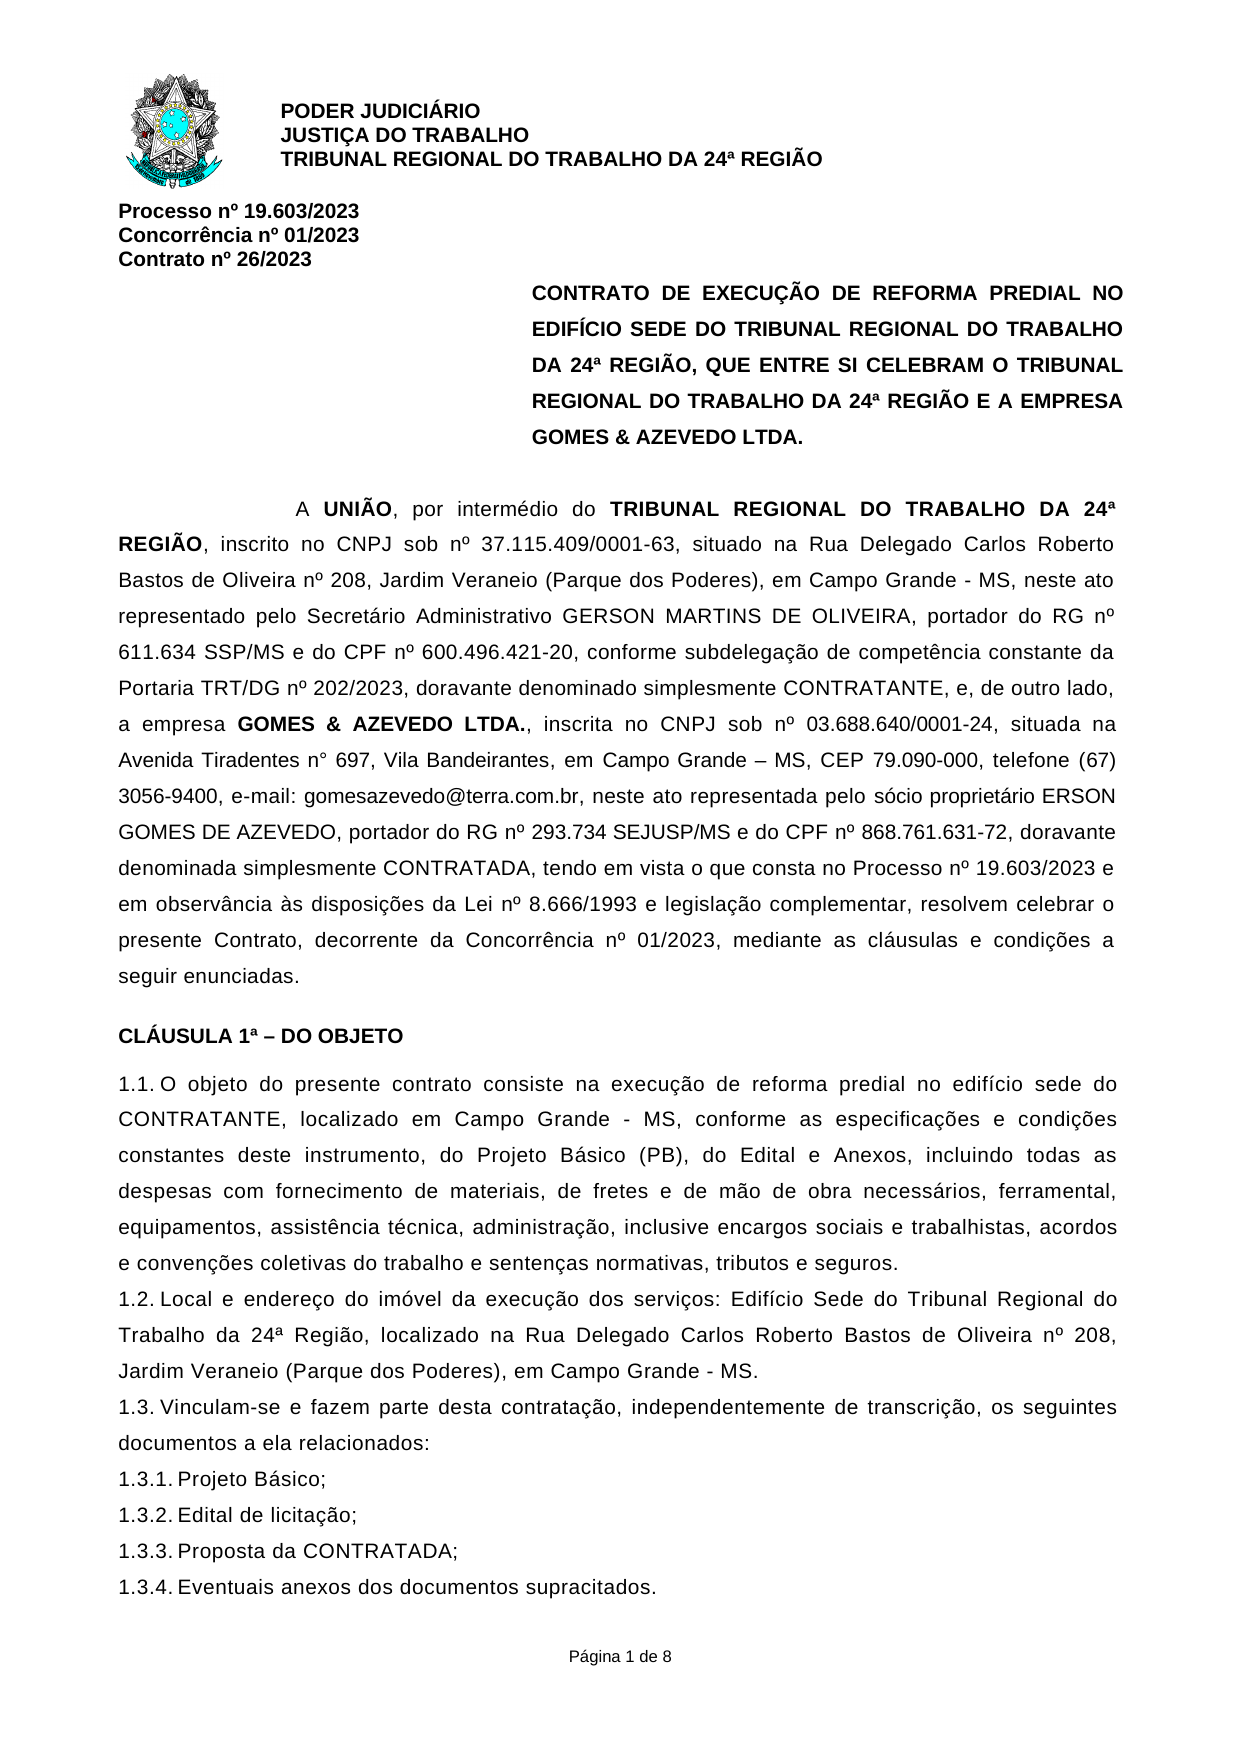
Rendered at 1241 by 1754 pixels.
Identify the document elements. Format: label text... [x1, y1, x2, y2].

list Local e endereço do imóvel da execução dos serviços: Edifício Sede do Tribunal Regional do Trabalho da 24ª Região, localizado na Rua Delegado Carlos Roberto Bastos de Oliveira nº 208, Jardim Veraneio (Parque dos Poderes), em Campo Grande - MS. [118, 1287, 1119, 1383]
subtitle CLÁUSULA 1ª – DO OBJETO [118, 1023, 1122, 1047]
list Eventuais anexos dos documentos supracitados. [118, 1574, 1119, 1598]
text CONTRATO DE EXECUÇÃO DE REFORMA PREDIAL NO EDIFÍCIO SEDE DO TRIBUNAL REGIONAL DO TRABALHO DA 24ª REGIÃO, QUE ENTRE SI CELEBRAM O TRIBUNAL REGIONAL DO TRABALHO DA 24ª REGIÃO E A EMPRESA GOMES & AZEVEDO LTDA. [532, 281, 1124, 448]
list Proposta da CONTRATADA; [118, 1538, 1119, 1562]
list Projeto Básico; [118, 1467, 1119, 1491]
list O objeto do presente contrato consiste na execução de reforma predial no edifício sede do CONTRATANTE, localizado em Campo Grande - MS, conforme as especificações e condições constantes deste instrumento, do Projeto Básico (PB), do Edital e Anexos, incluindo todas as despesas com fornecimento de materiais, de fretes e de mão de obra necessários, ferramental, equipamentos, assistência técnica, administração, inclusive encargos sociais e trabalhistas, acordos e convenções coletivas do trabalho e sentenças normativas, tributos e seguros. [118, 1071, 1119, 1275]
list Edital de licitação; [118, 1503, 1119, 1527]
list Vinculam-se e fazem parte desta contratação, independentemente de transcrição, os seguintes documentos a ela relacionados: [118, 1395, 1119, 1455]
text A UNIÃO, por intermédio do TRIBUNAL REGIONAL DO TRABALHO DA 24ª REGIÃO, inscrito no CNPJ sob nº 37.115.409/0001-63, situado na Rua Delegado Carlos Roberto Bastos de Oliveira nº 208, Jardim Veraneio (Parque dos Poderes), em Campo Grande - MS, neste ato representado pelo Secretário Administrativo GERSON MARTINS DE OLIVEIRA, portador do RG nº 611.634 SSP/MS e do CPF nº 600.496.421-20, conforme subdelegação de competência constante da Portaria TRT/DG nº 202/2023, doravante denominado simplesmente CONTRATANTE, e, de outro lado, a empresa GOMES & AZEVEDO LTDA., inscrita no CNPJ sob nº 03.688.640/0001-24, situada na Avenida Tiradentes n° 697, Vila Bandeirantes, em Campo Grande – MS, CEP 79.090-000, telefone (67) 3056-9400, e-mail: gomesazevedo@terra.com.br, neste ato representada pelo sócio proprietário ERSON GOMES DE AZEVEDO, portador do RG nº 293.734 SEJUSP/MS e do CPF nº 868.761.631-72, doravante denominada simplesmente CONTRATADA, tendo em vista o que consta no Processo nº 19.603/2023 e em observância às disposições da Lei nº 8.666/1993 e legislação complementar, resolvem celebrar o presente Contrato, decorrente da Concorrência nº 01/2023, mediante as cláusulas e condições a seguir enunciadas. [118, 496, 1116, 987]
